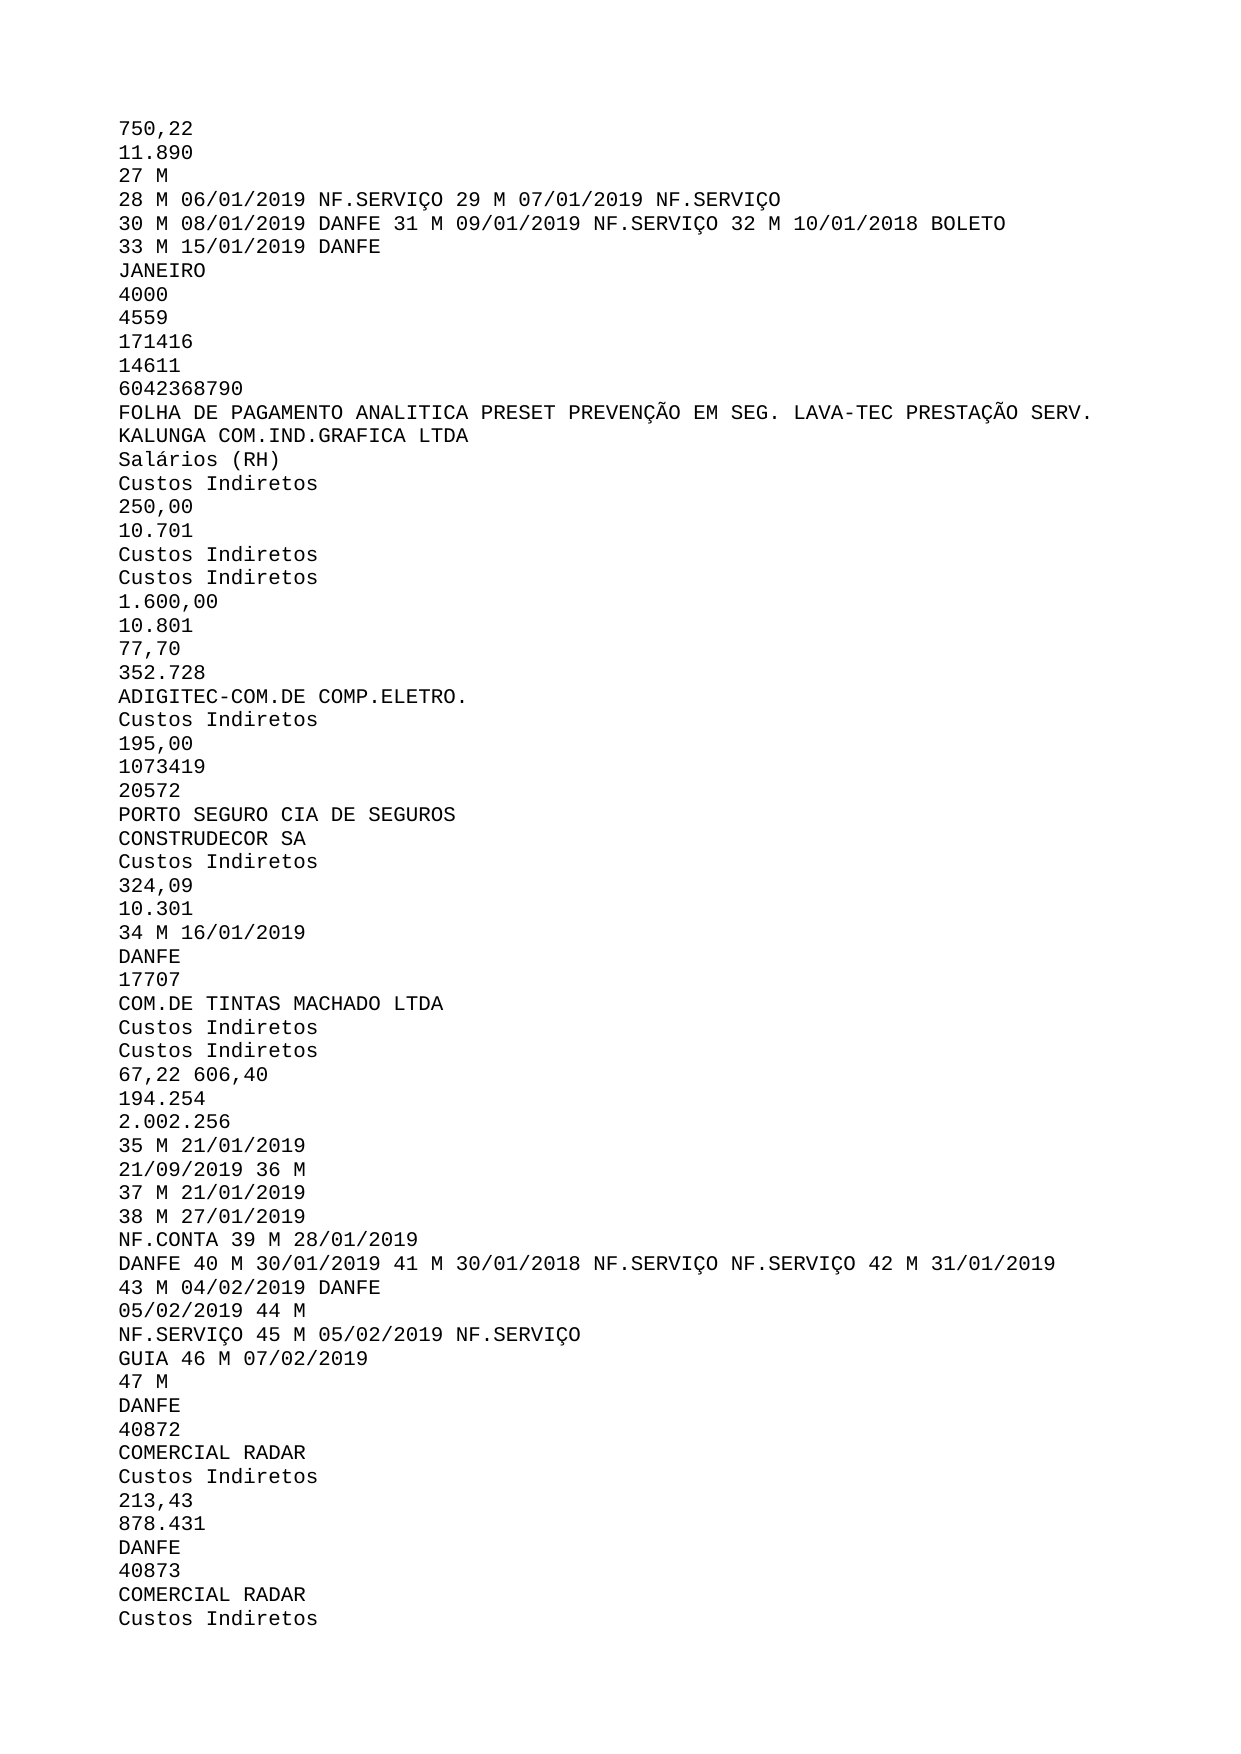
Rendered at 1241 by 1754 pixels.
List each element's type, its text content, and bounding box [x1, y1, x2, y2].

text ADIGITEC-COM.DE COMP.ELETRO. [118, 686, 1122, 709]
text 40872 [118, 1419, 1122, 1442]
text 4000 [118, 284, 1122, 307]
text 1073419 [118, 757, 1122, 780]
text 878.431 [118, 1513, 1122, 1537]
text NF.CONTA 39 M 28/01/2019 [118, 1229, 1122, 1253]
text DANFE [118, 946, 1122, 969]
text 47 M [118, 1371, 1122, 1395]
text 10.301 [118, 898, 1122, 922]
text Custos Indiretos [118, 1040, 1122, 1064]
text 750,22 [118, 118, 1122, 142]
text 14611 [118, 354, 1122, 378]
text PORTO SEGURO CIA DE SEGUROS [118, 804, 1122, 827]
text CONSTRUDECOR SA [118, 827, 1122, 851]
text 195,00 [118, 733, 1122, 757]
text 34 M 16/01/2019 [118, 922, 1122, 946]
text DANFE [118, 1395, 1122, 1419]
text 05/02/2019 44 M [118, 1300, 1122, 1324]
text DANFE 40 M 30/01/2019 41 M 30/01/2018 NF.SERVIÇO NF.SERVIÇO 42 M 31/01/2019 [118, 1253, 1122, 1277]
text 171416 [118, 331, 1122, 354]
text FOLHA DE PAGAMENTO ANALITICA PRESET PREVENÇÃO EM SEG. LAVA-TEC PRESTAÇÃO SERV. [118, 402, 1122, 426]
text 250,00 [118, 496, 1122, 520]
text COMERCIAL RADAR [118, 1442, 1122, 1466]
text 27 M [118, 165, 1122, 189]
text 4559 [118, 307, 1122, 331]
text Custos Indiretos [118, 1017, 1122, 1040]
text 21/09/2019 36 M [118, 1158, 1122, 1182]
text 35 M 21/01/2019 [118, 1135, 1122, 1158]
text 6042368790 [118, 378, 1122, 402]
text 10.701 [118, 520, 1122, 544]
text 324,09 [118, 875, 1122, 898]
text 352.728 [118, 662, 1122, 686]
text Custos Indiretos [118, 567, 1122, 591]
text Custos Indiretos [118, 473, 1122, 496]
text 28 M 06/01/2019 NF.SERVIÇO 29 M 07/01/2019 NF.SERVIÇO [118, 189, 1122, 213]
text DANFE [118, 1537, 1122, 1561]
text Custos Indiretos [118, 1466, 1122, 1489]
text 37 M 21/01/2019 [118, 1182, 1122, 1206]
text JANEIRO [118, 260, 1122, 284]
text 10.801 [118, 615, 1122, 638]
text KALUNGA COM.IND.GRAFICA LTDA [118, 426, 1122, 449]
text 67,22 606,40 [118, 1064, 1122, 1088]
text COM.DE TINTAS MACHADO LTDA [118, 993, 1122, 1017]
text Salários (RH) [118, 449, 1122, 473]
text 1.600,00 [118, 591, 1122, 615]
text 33 M 15/01/2019 DANFE [118, 236, 1122, 260]
text Custos Indiretos [118, 1608, 1122, 1631]
text 43 M 04/02/2019 DANFE [118, 1277, 1122, 1300]
text 2.002.256 [118, 1111, 1122, 1135]
text 20572 [118, 780, 1122, 804]
text Custos Indiretos [118, 544, 1122, 567]
text Custos Indiretos [118, 851, 1122, 875]
text COMERCIAL RADAR [118, 1584, 1122, 1608]
text GUIA 46 M 07/02/2019 [118, 1348, 1122, 1371]
text 213,43 [118, 1489, 1122, 1513]
text 77,70 [118, 638, 1122, 662]
text 40873 [118, 1561, 1122, 1584]
text Custos Indiretos [118, 709, 1122, 733]
text NF.SERVIÇO 45 M 05/02/2019 NF.SERVIÇO [118, 1324, 1122, 1348]
text 30 M 08/01/2019 DANFE 31 M 09/01/2019 NF.SERVIÇO 32 M 10/01/2018 BOLETO [118, 213, 1122, 236]
text 17707 [118, 969, 1122, 993]
text 11.890 [118, 142, 1122, 165]
text 38 M 27/01/2019 [118, 1206, 1122, 1229]
text 194.254 [118, 1088, 1122, 1111]
